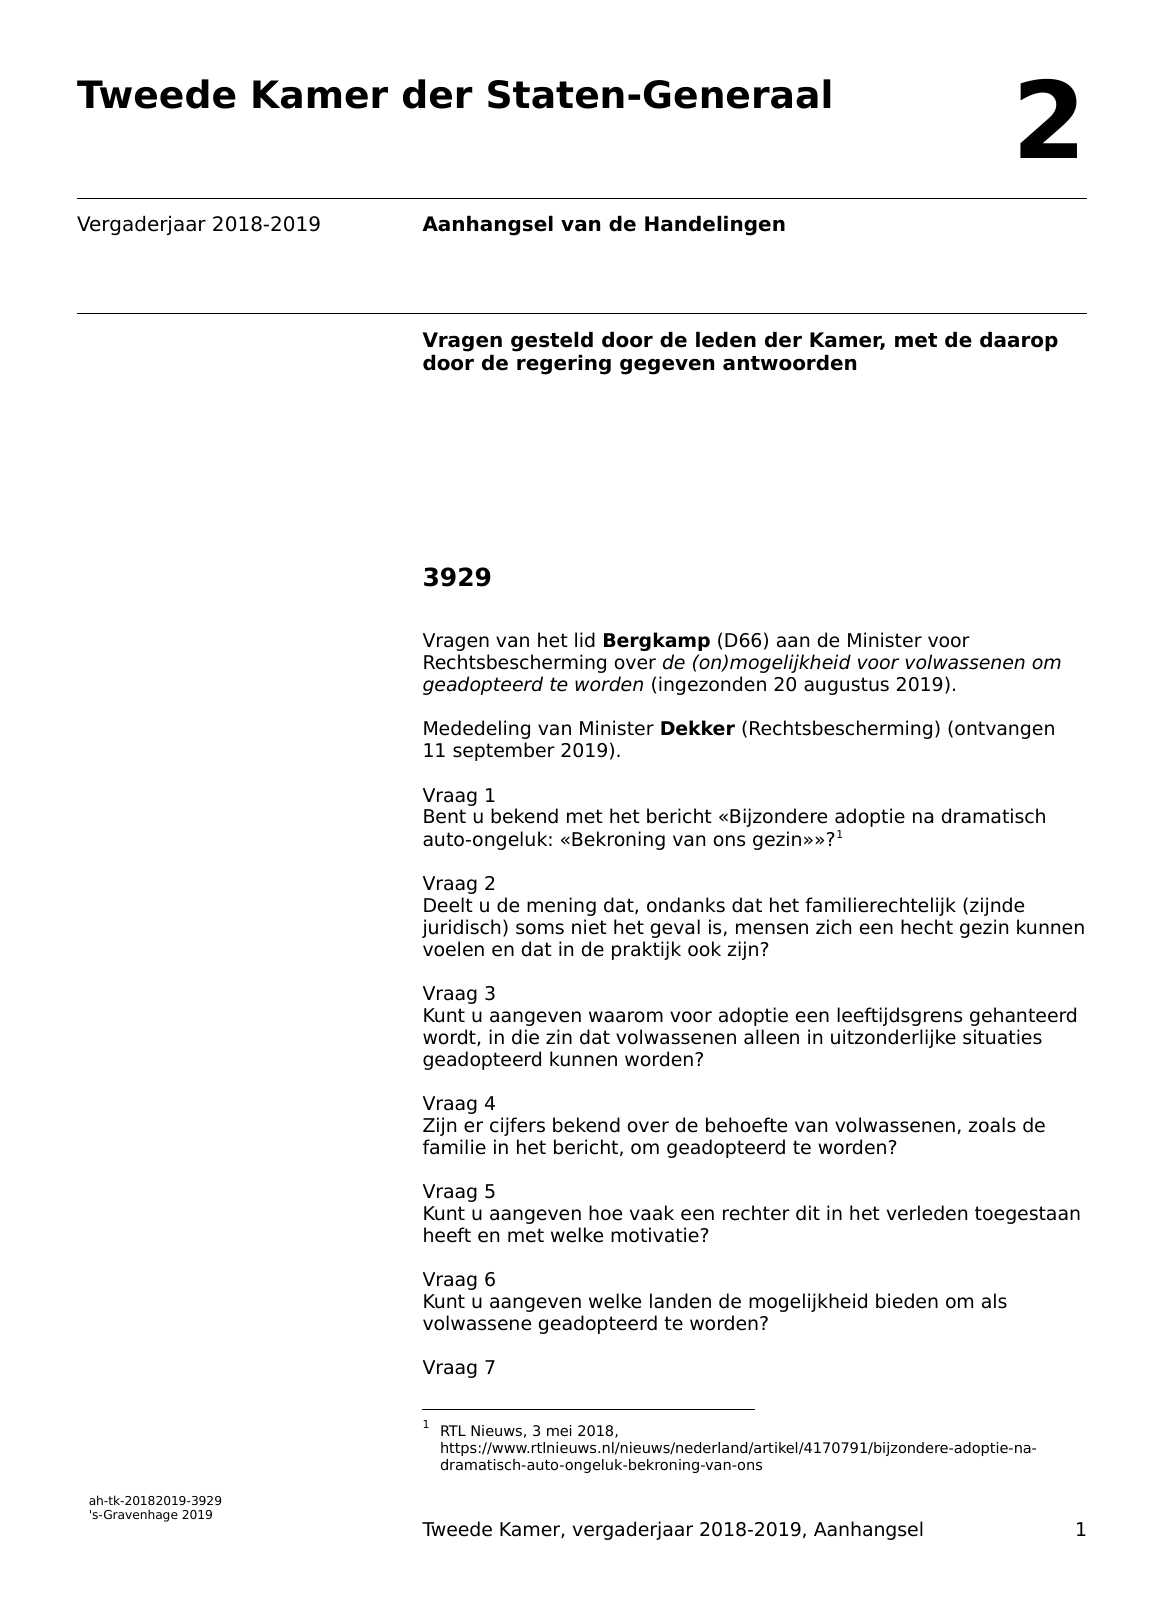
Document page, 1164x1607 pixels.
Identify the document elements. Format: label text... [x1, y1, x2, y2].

text Deelt u de mening dat, ondanks dat het familierechtelijk (zijnde juridisch) soms niet het geval is, mensen zich een hecht gezin kunnen voelen en dat in de praktijk ook zijn? [422, 894, 1087, 961]
text ah-tk-20182019-3929 [88, 1494, 323, 1508]
text Vraag 1 [422, 784, 1087, 806]
text RTL Nieuws, 3 mei 2018, https://www.rtlnieuws.nl/nieuws/nederland/artikel/4170791/bijzondere-adoptie-na-dramatisch-auto-ongeluk-bekroning-van-ons [422, 1418, 1087, 1474]
text Vraag 2 [422, 873, 1087, 894]
table_cell [77, 314, 422, 375]
table_header 2 [886, 59, 1087, 198]
text Zijn er cijfers bekend over de behoefte van volwassenen, zoals de familie in het bericht, om geadopteerd te worden? [422, 1115, 1087, 1159]
text Vraag 7 [422, 1357, 1087, 1379]
text 's-Gravenhage 2019 [88, 1508, 323, 1522]
text Vraag 5 [422, 1181, 1087, 1203]
text Vraag 3 [422, 983, 1087, 1005]
text Kunt u aangeven welke landen de mogelijkheid bieden om als volwassene geadopteerd te worden? [422, 1291, 1087, 1335]
table_cell Aanhangsel van de Handelingen [422, 199, 1087, 313]
text Vragen van het lid Bergkamp (D66) aan de Minister voor Rechtsbescherming over de (on)mogelijkheid voor volwassenen om geadopteerd te worden (ingezonden 20 augustus 2019). [422, 630, 1087, 696]
table_cell Vragen gesteld door de leden der Kamer, met de daarop door de regering gegeven antwoorden [422, 314, 1087, 375]
text Vraag 4 [422, 1093, 1087, 1115]
table_header Tweede Kamer der Staten-Generaal [77, 59, 886, 198]
text Bent u bekend met het bericht «Bijzondere adoptie na dramatisch auto-ongeluk: «Bekroning van ons gezin»»? [422, 806, 1087, 850]
text Kunt u aangeven hoe vaak een rechter dit in het verleden toegestaan heeft en met welke motivatie? [422, 1203, 1087, 1247]
text 3929 [422, 563, 1087, 592]
text Mededeling van Minister Dekker (Rechtsbescherming) (ontvangen 11 september 2019). [422, 718, 1087, 762]
table_cell Vergaderjaar 2018-2019 [77, 199, 422, 313]
text Vraag 6 [422, 1269, 1087, 1291]
text Kunt u aangeven waarom voor adoptie een leeftijdsgrens gehanteerd wordt, in die zin dat volwassenen alleen in uitzonderlijke situaties geadopteerd kunnen worden? [422, 1005, 1087, 1071]
